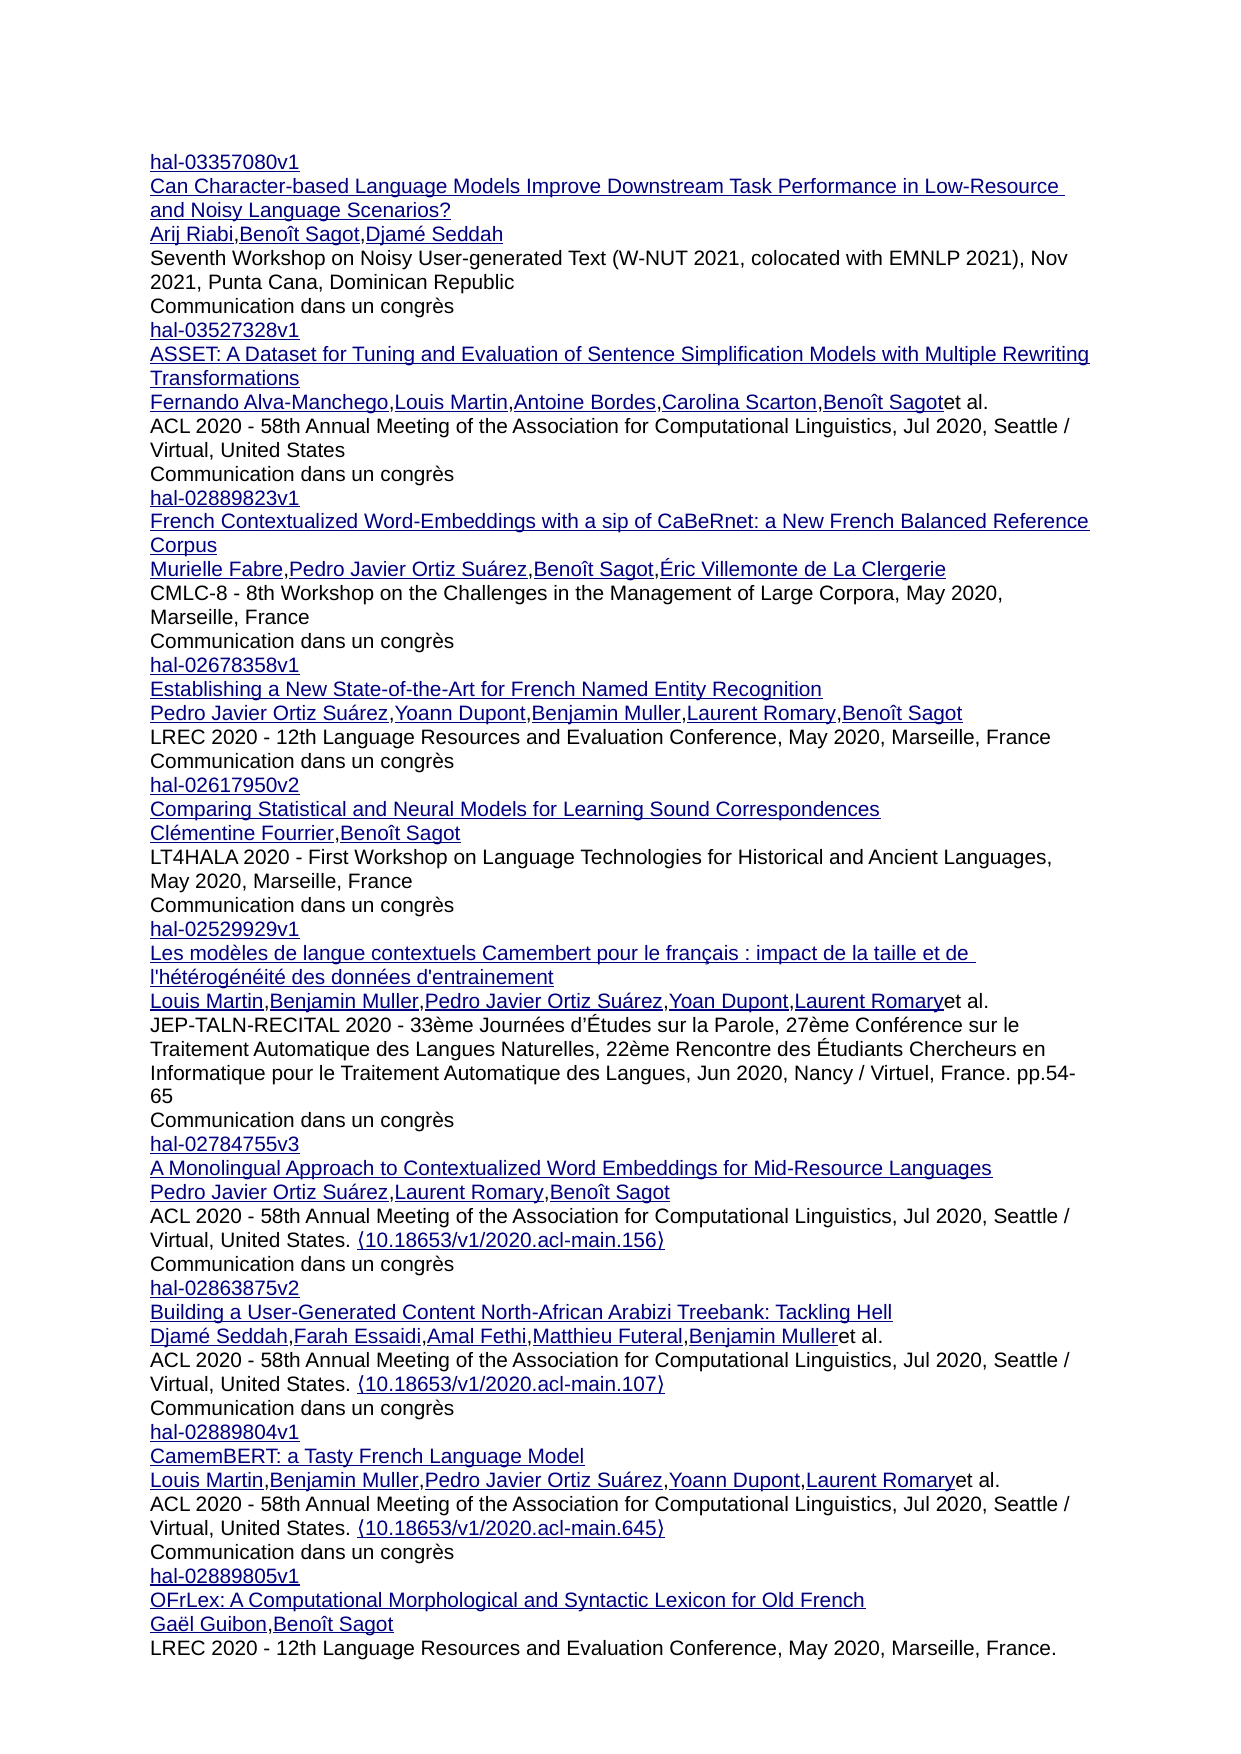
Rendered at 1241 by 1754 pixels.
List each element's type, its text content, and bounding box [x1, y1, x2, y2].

table_cell French Contextualized Word-Embeddings with a sip of CaBeRnet: a New French Balanced Reference [150, 509, 1090, 530]
table_cell Corpus Murielle Fabre,Pedro Javier Ortiz Suárez,Benoît Sagot,Éric Villemonte de La Clergerie CMLC-8 - 8th Workshop on the Challenges in the Management of Large Corpora, May 2020, Marseille, France Communication dans un congrès hal-02678358v1 [150, 531, 1090, 677]
table_cell Transformations Fernando Alva-Manchego,Louis Martin,Antoine Bordes,Carolina Scarton,Benoît Sagotet al. ACL 2020 - 58th Annual Meeting of the Association for Computational Linguistics, Jul 2020, Seattle / Virtual, United States Communication dans un congrès hal-02889823v1 [150, 364, 1090, 509]
table_cell Establishing a New State-of-the-Art for French Named Entity Recognition Pedro Javier Ortiz Suárez,Yoann Dupont,Benjamin Muller,Laurent Romary,Benoît Sagot LREC 2020 - 12th Language Resources and Evaluation Conference, May 2020, Marseille, France Communication dans un congrès hal-02617950v2 [150, 677, 1090, 797]
table_cell OFrLex: A Computational Morphological and Syntactic Lexicon for Old French Gaël Guibon,Benoît Sagot LREC 2020 - 12th Language Resources and Evaluation Conference, May 2020, Marseille, France. [150, 1588, 1090, 1659]
table_cell Can Character-based Language Models Improve Downstream Task Performance in Low-Resource and Noisy Language Scenarios? Arij Riabi,Benoît Sagot,Djamé Seddah Seventh Workshop on Noisy User-generated Text (W-NUT 2021, colocated with EMNLP 2021), Nov 2021, Punta Cana, Dominican Republic Communication dans un congrès hal-03527328v1 [150, 174, 1090, 342]
table_cell Comparing Statistical and Neural Models for Learning Sound Correspondences Clémentine Fourrier,Benoît Sagot LT4HALA 2020 - First Workshop on Language Technologies for Historical and Ancient Languages, May 2020, Marseille, France Communication dans un congrès hal-02529929v1 [150, 797, 1090, 941]
table_cell ASSET: A Dataset for Tuning and Evaluation of Sentence Simplification Models with Multiple Rewriting [150, 342, 1090, 363]
table_cell CamemBERT: a Tasty French Language Model Louis Martin,Benjamin Muller,Pedro Javier Ortiz Suárez,Yoann Dupont,Laurent Romaryet al. ACL 2020 - 58th Annual Meeting of the Association for Computational Linguistics, Jul 2020, Seattle / Virtual, United States. ⟨10.18653/v1/2020.acl-main.645⟩ Communication dans un congrès hal-02889805v1 [150, 1444, 1090, 1587]
table_cell A Monolingual Approach to Contextualized Word Embeddings for Mid-Resource Languages Pedro Javier Ortiz Suárez,Laurent Romary,Benoît Sagot ACL 2020 - 58th Annual Meeting of the Association for Computational Linguistics, Jul 2020, Seattle / Virtual, United States. ⟨10.18653/v1/2020.acl-main.156⟩ Communication dans un congrès hal-02863875v2 [150, 1156, 1090, 1300]
table_cell hal-03357080v1 [150, 150, 1090, 174]
table_cell Les modèles de langue contextuels Camembert pour le français : impact de la taille et de l'hétérogénéité des données d'entrainement Louis Martin,Benjamin Muller,Pedro Javier Ortiz Suárez,Yoan Dupont,Laurent Romaryet al. JEP-TALN-RECITAL 2020 - 33ème Journées d’Études sur la Parole, 27ème Conférence sur le Traitement Automatique des Langues Naturelles, 22ème Rencontre des Étudiants Chercheurs en Informatique pour le Traitement Automatique des Langues, Jun 2020, Nancy / Virtuel, France. pp.54-65 Communication dans un congrès hal-02784755v3 [150, 941, 1090, 1156]
table_cell Building a User-Generated Content North-African Arabizi Treebank: Tackling Hell Djamé Seddah,Farah Essaidi,Amal Fethi,Matthieu Futeral,Benjamin Mulleret al. ACL 2020 - 58th Annual Meeting of the Association for Computational Linguistics, Jul 2020, Seattle / Virtual, United States. ⟨10.18653/v1/2020.acl-main.107⟩ Communication dans un congrès hal-02889804v1 [150, 1300, 1090, 1444]
